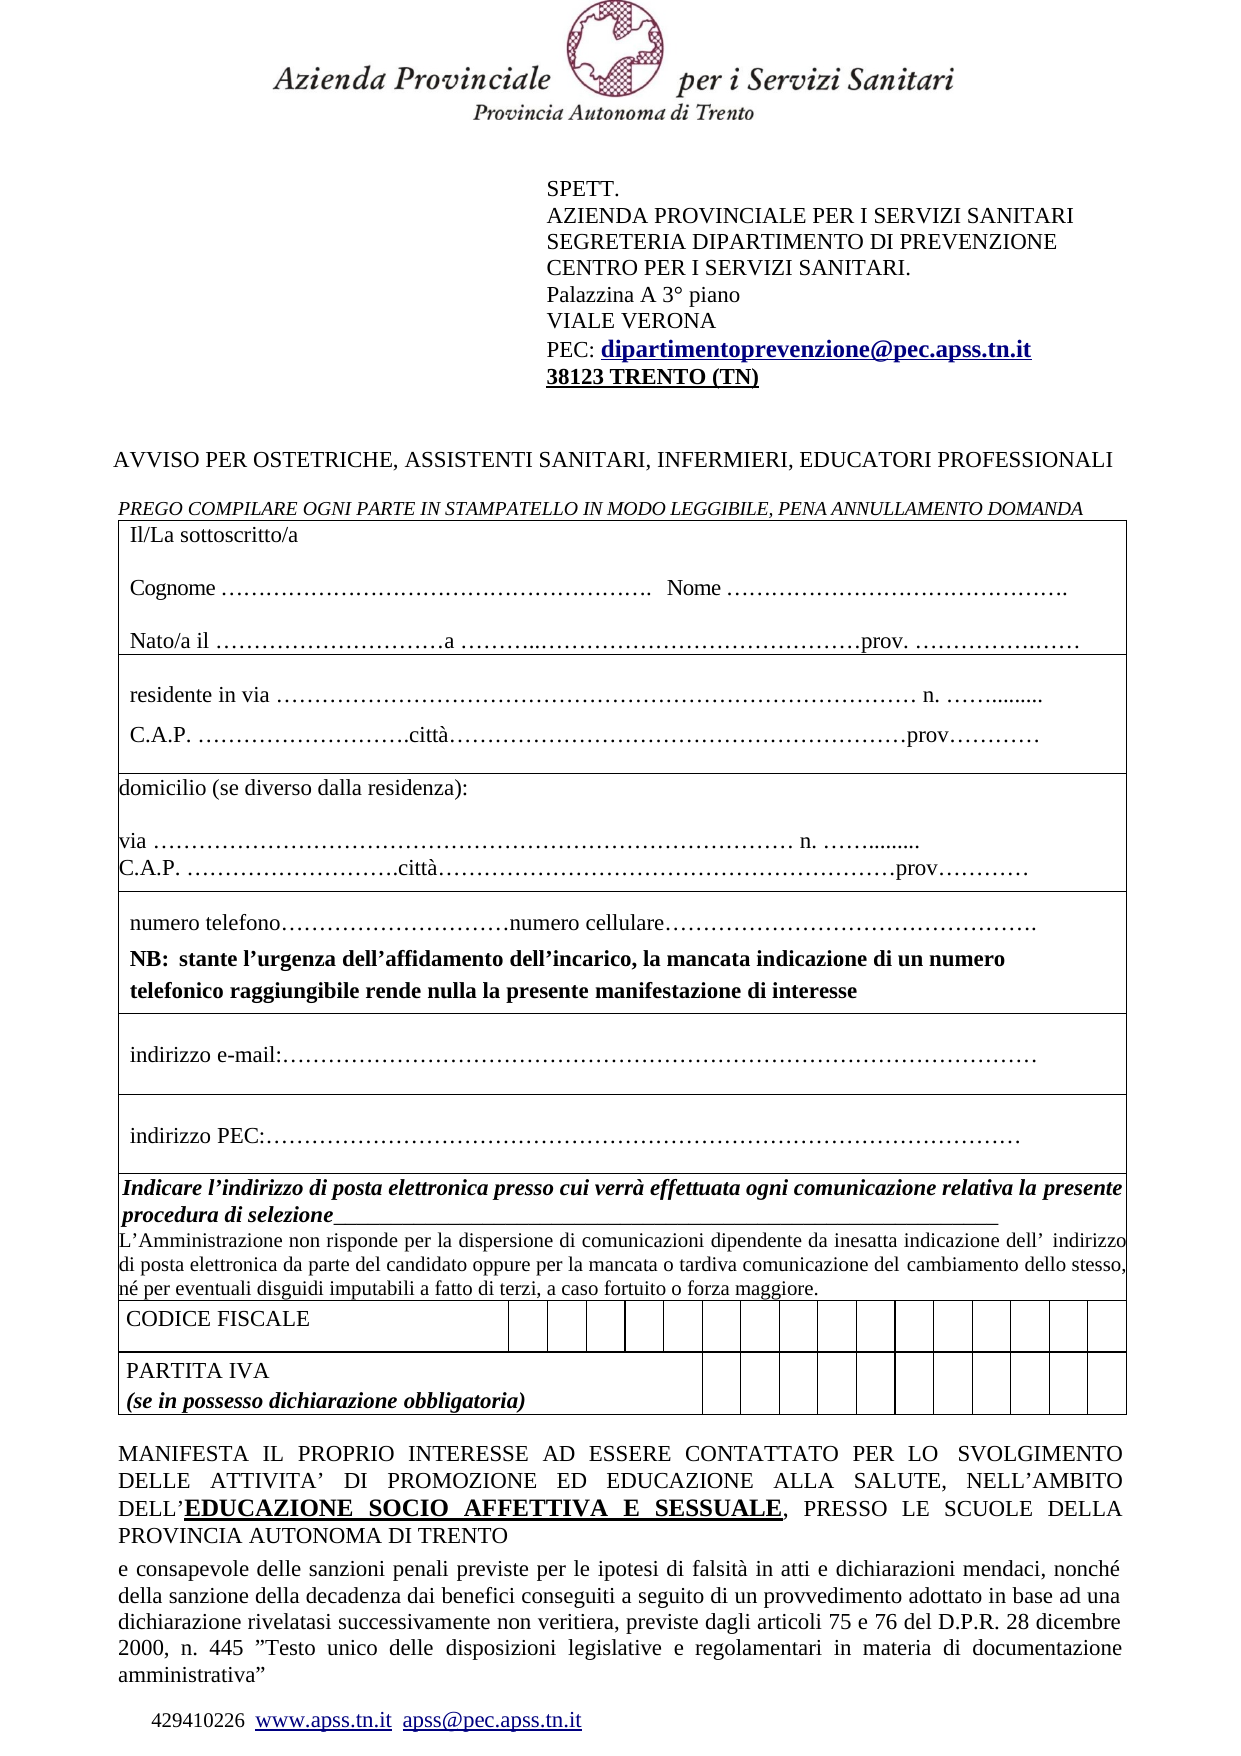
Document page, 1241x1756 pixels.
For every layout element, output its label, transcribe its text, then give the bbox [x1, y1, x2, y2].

table_cell [896, 1301, 933, 1351]
text PREGO COMPILARE OGNI PARTE IN STAMPATELLO IN MODO LEGGIBILE, PENA ANNULLAMENTO DOMANDA [118, 496, 1163, 519]
table_cell indirizzo e-mail:……………………………………………………………………………………… [119, 1014, 1126, 1094]
text PEC: dipartimentoprevenzione@pec.apss.tn.it [546, 334, 1076, 363]
table_cell numero telefono…………………………numero cellulare…………………………………………. NB: stante l’urgenza dell’affidamento dell’incarico, la mancata indicazione di un numero telefonico raggiungibile rende nulla la presente manifestazione di interesse [119, 892, 1126, 1013]
table_cell PARTITA IVA (se in possesso dichiarazione obbligatoria) [119, 1353, 702, 1414]
table_cell Indicare l’indirizzo di posta elettronica presso cui verrà effettuata ogni comunicazione relativa la presente procedura di selezione__________________________________________________________ L’Amministrazione non risponde per la dispersione di comunicazioni dipendente da inesatta indicazione dell’ indirizzo di posta elettronica da parte del candidato oppure per la mancata o tardiva comunicazione del cambiamento dello stesso, né per eventuali disguidi imputabili a fatto di terzi, a caso fortuito o forza maggiore. [119, 1174, 1126, 1300]
table_cell [703, 1301, 740, 1351]
table_cell [703, 1353, 740, 1414]
table_cell [664, 1301, 702, 1351]
table_cell [1088, 1301, 1126, 1351]
table_cell [934, 1301, 972, 1351]
table_cell [626, 1301, 663, 1351]
text MANIFESTA IL PROPRIO INTERESSE AD ESSERE CONTATTATO PER LO SVOLGIMENTO DELLE ATTIVITA’ DI PROMOZIONE ED EDUCAZIONE ALLA SALUTE, NELL’AMBITO DELL’EDUCAZIONE SOCIO AFFETTIVA E SESSUALE, PRESSO LE SCUOLE DELLA PROVINCIA AUTONOMA DI TRENTO [118, 1440, 1123, 1548]
text AZIENDA PROVINCIALE PER I SERVIZI SANITARI SEGRETERIA DIPARTIMENTO DI PREVENZIONE CENTRO PER I SERVIZI SANITARI. [546, 202, 1076, 281]
text SPETT. [546, 175, 1163, 202]
table_cell residente in via ………………………………………………………………………… n. ……......... C.A.P. ……………………….città……………………………………………………prov………… [119, 655, 1126, 772]
table_cell [896, 1353, 933, 1414]
table_cell [1011, 1301, 1049, 1351]
table_header Il/La sottoscritto/a Cognome …………………………………………………. Nome ………………………………………. Nato/a il …………………………a ………..……………………………………prov. …………….…… [119, 521, 1126, 654]
text VIALE VERONA [546, 307, 1076, 334]
table_cell [1088, 1353, 1126, 1414]
table_cell [973, 1301, 1010, 1351]
table_cell [587, 1301, 624, 1351]
table_cell [548, 1301, 586, 1351]
table_cell [1011, 1353, 1049, 1414]
table_cell [741, 1301, 779, 1351]
table_cell CODICE FISCALE [119, 1301, 508, 1351]
table_cell [1050, 1301, 1087, 1351]
table_cell [509, 1301, 547, 1351]
table_cell [818, 1301, 856, 1351]
table_cell [934, 1353, 972, 1414]
table_cell indirizzo PEC:……………………………………………………………………………………… [119, 1095, 1126, 1173]
text e consapevole delle sanzioni penali previste per le ipotesi di falsità in atti e dichiarazioni mendaci, nonché della sanzione della decadenza dai benefici conseguiti a seguito di un provvedimento adottato in base ad una dichiarazione rivelatasi successivamente non veritiera, previste dagli articoli 75 e 76 del D.P.R. 28 dicembre 2000, n. 445 ”Testo unico delle disposizioni legislative e regolamentari in materia di documentazione amministrativa” [118, 1555, 1123, 1687]
table_cell [818, 1353, 856, 1414]
table_cell [741, 1353, 779, 1414]
table_cell [973, 1353, 1010, 1414]
text Palazzina A 3° piano [546, 281, 1076, 307]
table_cell [857, 1301, 894, 1351]
table_cell [780, 1301, 817, 1351]
text 38123 TRENTO (TN) [546, 363, 1163, 389]
table_cell [857, 1353, 894, 1414]
text AVVISO PER OSTETRICHE, ASSISTENTI SANITARI, INFERMIERI, EDUCATORI PROFESSIONALI [62, 446, 1163, 473]
table_cell [1050, 1353, 1087, 1414]
table_cell [780, 1353, 817, 1414]
table_cell domicilio (se diverso dalla residenza): via ………………………………………………………………………… n. ……......... C.A.P. ……………………….città……………………………………………………prov………… [119, 774, 1126, 891]
